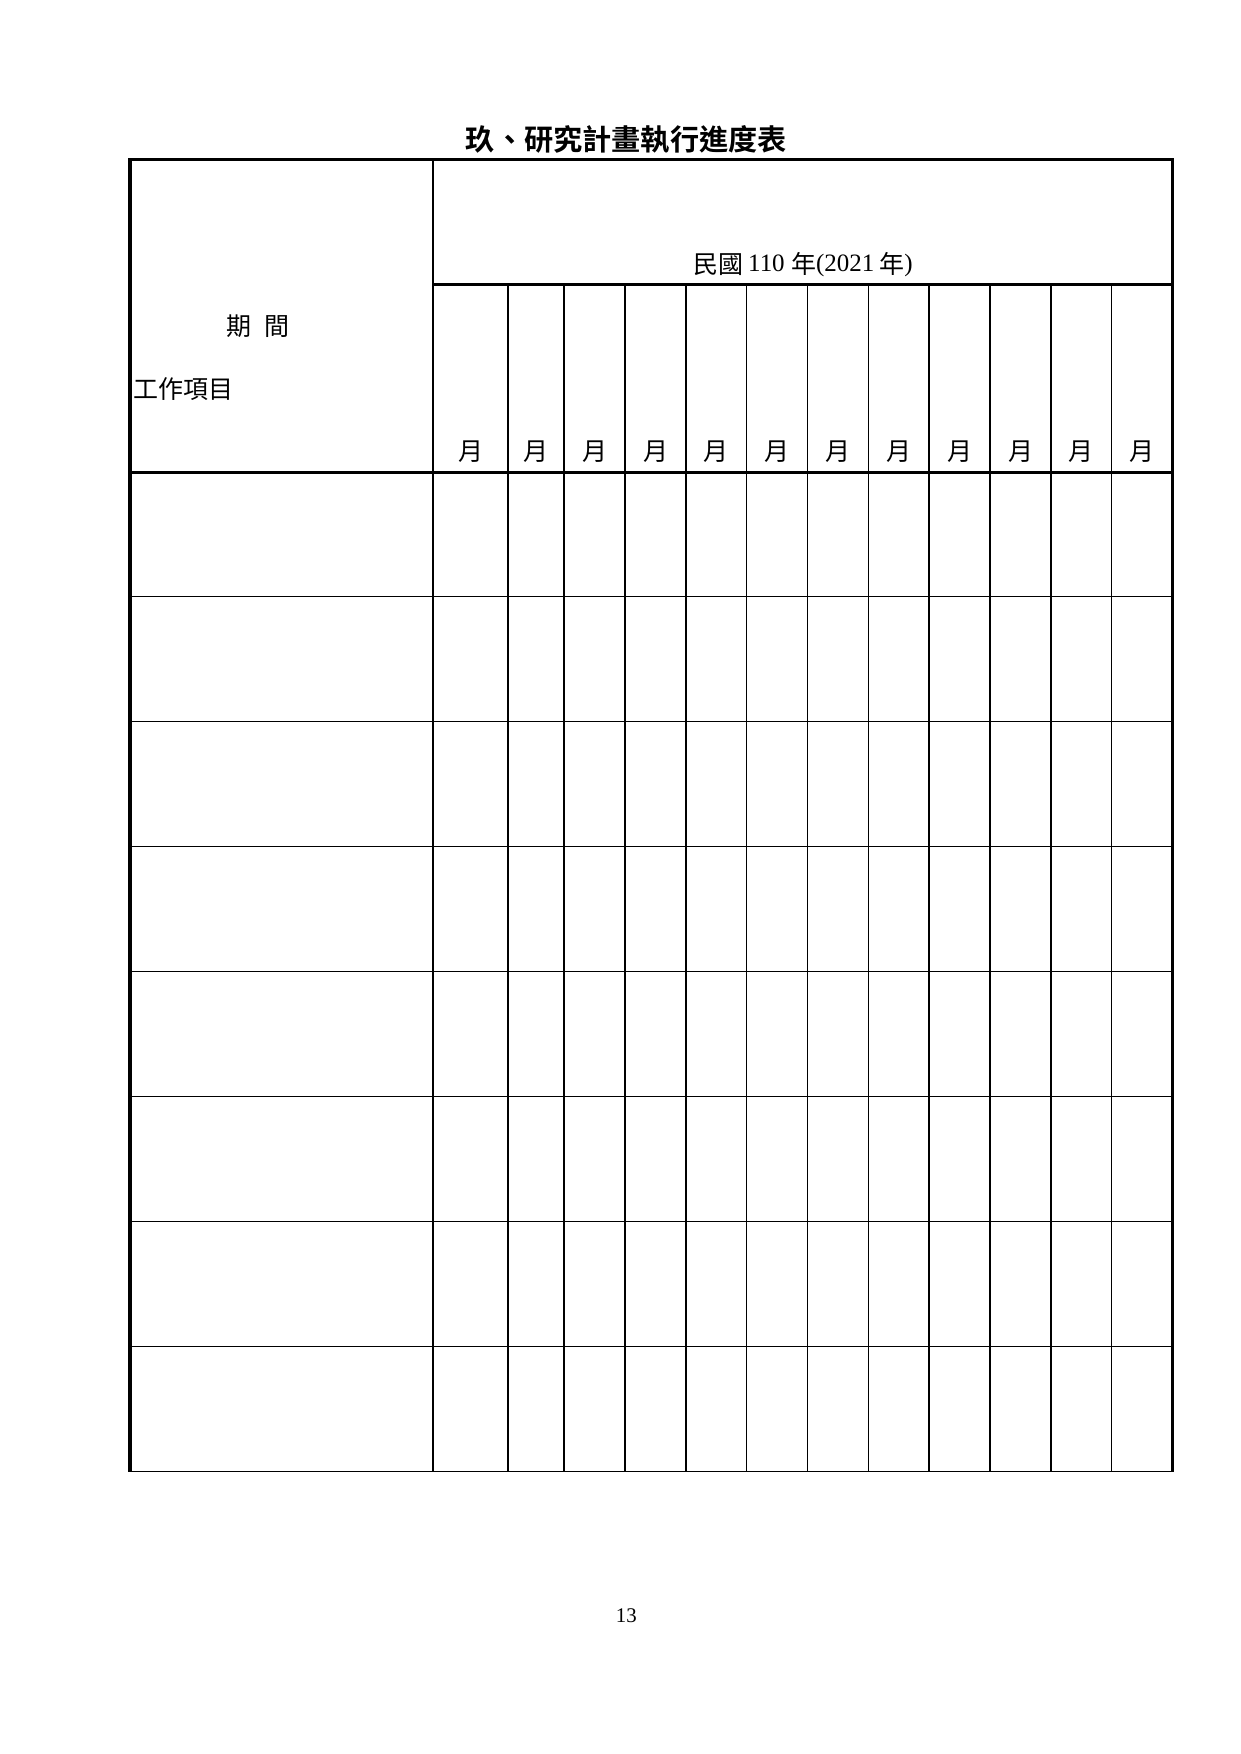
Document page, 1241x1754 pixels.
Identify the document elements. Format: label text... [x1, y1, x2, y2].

table_cell [132, 474, 432, 596]
table_cell [565, 597, 624, 721]
table_cell [687, 722, 746, 846]
table_cell [132, 847, 432, 971]
table_cell 月 [434, 286, 507, 471]
table_cell [434, 847, 507, 971]
table_cell [930, 847, 989, 971]
table_cell [1112, 972, 1171, 1096]
table_cell [1112, 597, 1171, 721]
table_cell [808, 474, 868, 596]
table_cell [1052, 597, 1111, 721]
table_cell [626, 474, 685, 596]
table_cell 月 [930, 286, 989, 471]
table_cell 月 [1052, 286, 1111, 471]
table_cell [991, 847, 1050, 971]
table_cell [565, 722, 624, 846]
table_cell [747, 1347, 807, 1471]
table_cell [747, 474, 807, 596]
table_cell [991, 1347, 1050, 1471]
table_cell [747, 972, 807, 1096]
table_cell [565, 1347, 624, 1471]
table_cell [930, 1097, 989, 1221]
table_cell [991, 722, 1050, 846]
table_cell [132, 597, 432, 721]
table_cell [509, 847, 563, 971]
table_cell [565, 972, 624, 1096]
table_cell [626, 1222, 685, 1346]
table_cell 月 [509, 286, 563, 471]
table_cell [687, 1222, 746, 1346]
table_cell [132, 1097, 432, 1221]
table_cell [808, 1347, 868, 1471]
table_cell [808, 847, 868, 971]
table_cell [869, 1347, 928, 1471]
table_cell [747, 1097, 807, 1221]
table_cell [434, 597, 507, 721]
table_cell [1052, 1097, 1111, 1221]
table_cell 月 [869, 286, 928, 471]
table_cell [930, 597, 989, 721]
table_cell [509, 1222, 563, 1346]
table_cell [1052, 1347, 1111, 1471]
table_cell [626, 1347, 685, 1471]
table_cell [687, 847, 746, 971]
table_cell [747, 847, 807, 971]
table_cell [434, 474, 507, 596]
table_header 民國110 年(2021年) [434, 161, 1171, 283]
table_cell [930, 474, 989, 596]
table_cell 月 [991, 286, 1050, 471]
table_cell [1052, 1222, 1111, 1346]
table_cell [869, 474, 928, 596]
table_cell [991, 1097, 1050, 1221]
table_cell [626, 972, 685, 1096]
table_cell [930, 1347, 989, 1471]
table_cell [626, 722, 685, 846]
table_cell [434, 1222, 507, 1346]
table_cell [509, 1097, 563, 1221]
table_cell [1112, 722, 1171, 846]
table_cell 月 [1112, 286, 1171, 471]
table_cell [1052, 847, 1111, 971]
table_cell [509, 474, 563, 596]
table_cell [509, 597, 563, 721]
table_cell [991, 972, 1050, 1096]
table_cell [869, 1097, 928, 1221]
table_cell [1052, 972, 1111, 1096]
table_cell [626, 1097, 685, 1221]
table_cell [869, 1222, 928, 1346]
table_cell [565, 1222, 624, 1346]
table_cell [434, 972, 507, 1096]
table_cell [132, 1347, 432, 1471]
table_cell [434, 722, 507, 846]
table_cell 月 [747, 286, 807, 471]
table_cell [626, 597, 685, 721]
table_cell [565, 474, 624, 596]
table_cell [747, 1222, 807, 1346]
table_cell [132, 722, 432, 846]
table_cell [930, 972, 989, 1096]
table_header 期 間 工作項目 [132, 161, 432, 471]
table_cell 月 [626, 286, 685, 471]
table_cell [626, 847, 685, 971]
table_cell [565, 1097, 624, 1221]
table_cell [1112, 847, 1171, 971]
table_cell [132, 972, 432, 1096]
table_cell [434, 1097, 507, 1221]
table_cell [509, 972, 563, 1096]
table_cell [687, 597, 746, 721]
table_cell [991, 1222, 1050, 1346]
table_cell [869, 972, 928, 1096]
table_cell [930, 1222, 989, 1346]
table_cell [509, 722, 563, 846]
table_cell [687, 972, 746, 1096]
table_cell [565, 847, 624, 971]
table_cell 月 [808, 286, 868, 471]
table_cell [1112, 474, 1171, 596]
table_cell [808, 1097, 868, 1221]
table_cell [991, 597, 1050, 721]
table_cell [930, 722, 989, 846]
table_cell [747, 597, 807, 721]
table_cell [1112, 1222, 1171, 1346]
table_cell [869, 597, 928, 721]
table_cell [132, 1222, 432, 1346]
table_cell [687, 1347, 746, 1471]
table_cell [509, 1347, 563, 1471]
table_cell 月 [565, 286, 624, 471]
table_cell [1112, 1347, 1171, 1471]
table_cell [808, 972, 868, 1096]
table_cell 月 [687, 286, 746, 471]
table_cell [808, 597, 868, 721]
table_cell [1112, 1097, 1171, 1221]
table_cell [991, 474, 1050, 596]
table_cell [869, 722, 928, 846]
table_cell [808, 1222, 868, 1346]
table_cell [1052, 722, 1111, 846]
list 研究計畫執行進度表 [130, 96, 1122, 158]
table_cell [747, 722, 807, 846]
table_cell [1052, 474, 1111, 596]
table_cell [434, 1347, 507, 1471]
table_cell [687, 474, 746, 596]
table_cell [808, 722, 868, 846]
table_cell [687, 1097, 746, 1221]
table_cell [869, 847, 928, 971]
